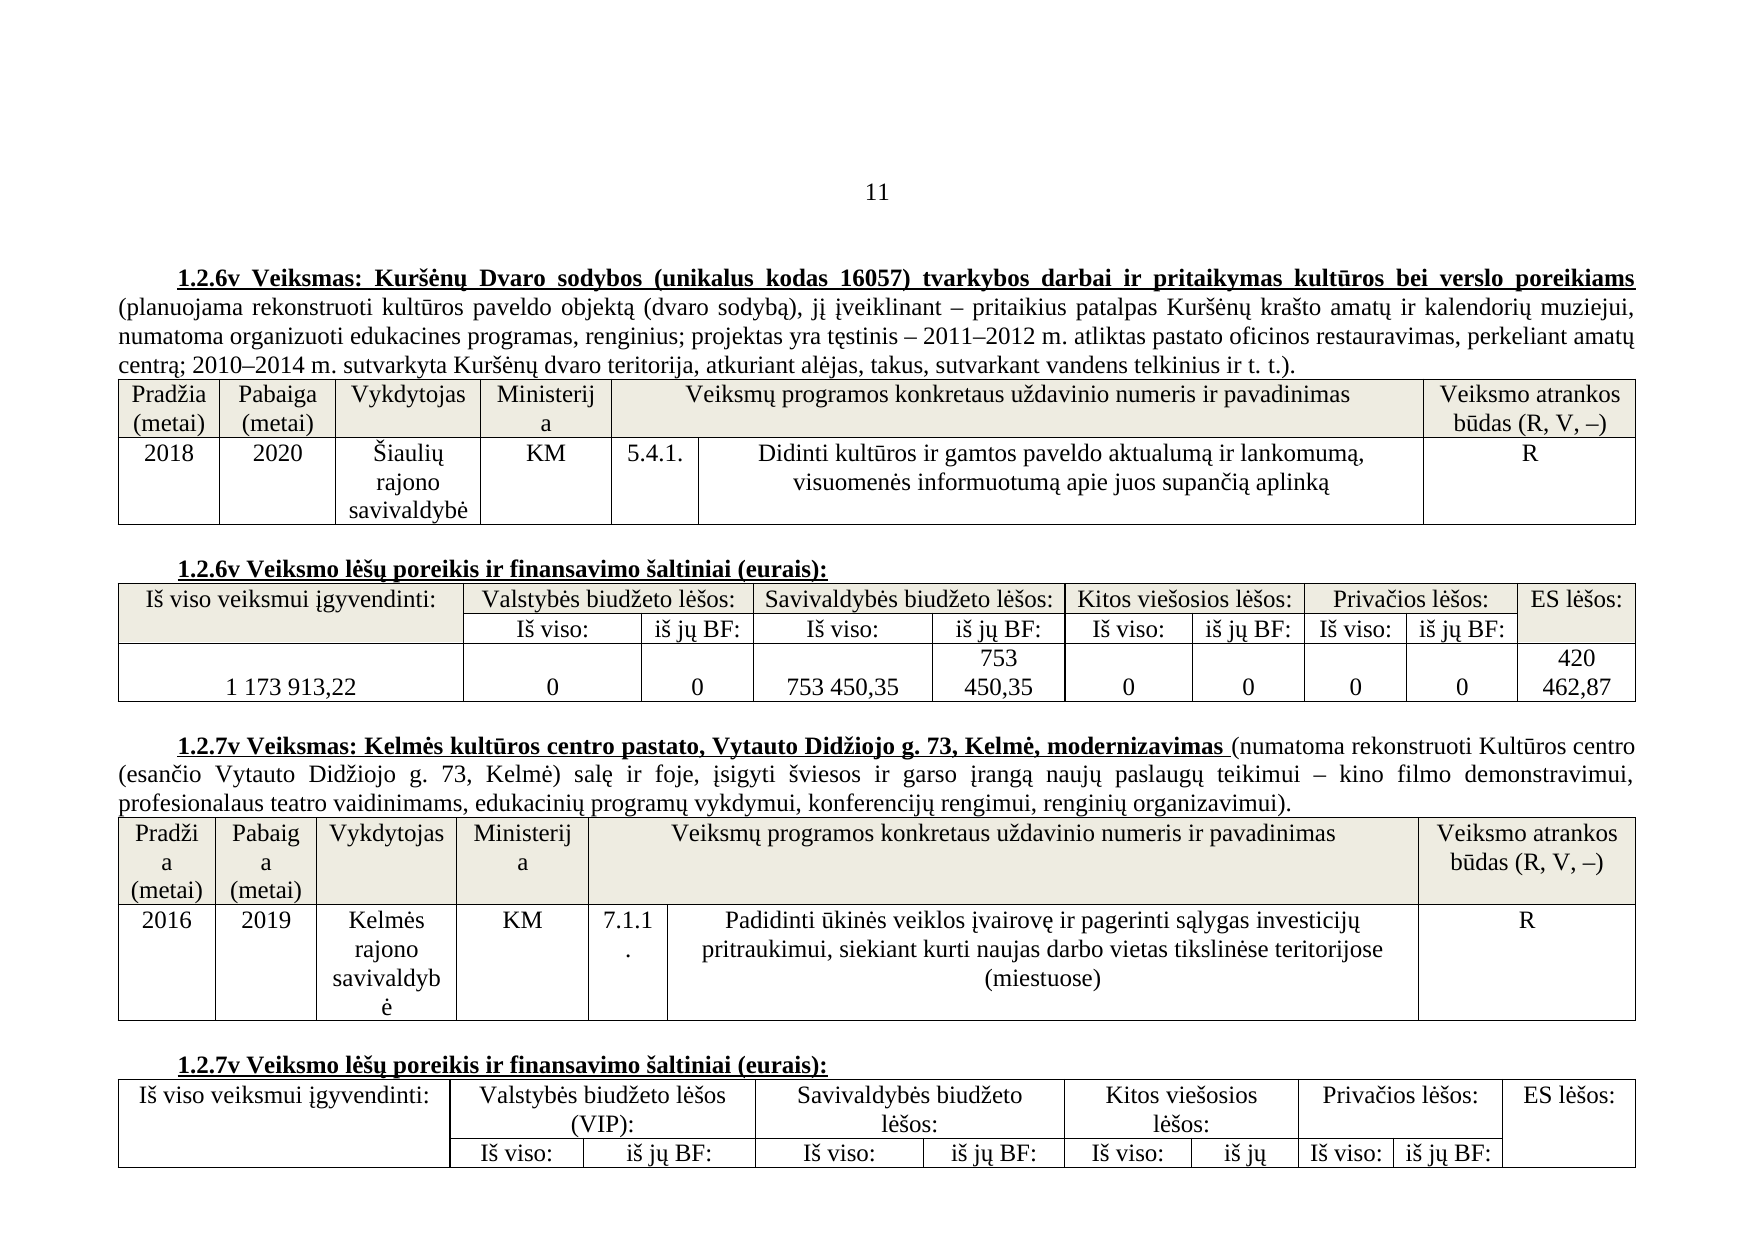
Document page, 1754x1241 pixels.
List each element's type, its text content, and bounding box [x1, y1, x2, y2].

table_cell 2016 [119, 905, 215, 1020]
table_header Pradžia (metai) [119, 380, 219, 437]
table_header ES lėšos: [1503, 1080, 1635, 1167]
table_header Vykdytojas [336, 380, 480, 437]
table_cell 2020 [220, 438, 335, 524]
table_header Iš viso veiksmui įgyvendinti: [119, 584, 463, 642]
table_cell Iš viso: [1065, 1139, 1191, 1167]
table_cell 7.1.1. [589, 905, 667, 1020]
text 1.2.7v Veiksmo lėšų poreikis ir finansavimo šaltiniai (eurais): [118, 1050, 1636, 1079]
table_cell 0 [1305, 644, 1406, 701]
table_cell iš jų BF: [1394, 1139, 1502, 1167]
table_cell 753 450,35 [933, 644, 1064, 701]
table_cell Iš viso: [451, 1139, 583, 1167]
text 1.2.7v Veiksmas: Kelmės kultūros centro pastato, Vytauto Didžiojo g. 73, Kelmė, modernizavimas (numatoma rekonstruoti Kultūros centro (esančio Vytauto Didžiojo g. 73, Kelmė) salę ir foje, įsigyti šviesos ir garso įrangą naujų paslaugų teikimui – kino filmo demonstravimui, profesionalaus teatro vaidinimams, edukacinių programų vykdymui, konferencijų rengimui, renginių organizavimui). [118, 731, 1636, 817]
table_header ES lėšos: [1518, 584, 1635, 642]
table_cell Iš viso: [464, 614, 641, 642]
table_header Privačios lėšos: [1299, 1080, 1502, 1137]
table_cell iš jų BF: [584, 1139, 755, 1167]
table_cell Šiaulių rajono savivaldybė [336, 438, 480, 524]
table_cell R [1419, 905, 1635, 1020]
text 1.2.6v Veiksmo lėšų poreikis ir finansavimo šaltiniai (eurais): [118, 554, 1636, 583]
table_cell Iš viso: [1305, 614, 1406, 642]
table_cell Iš viso: [1066, 614, 1192, 642]
table_header Savivaldybės biudžeto lėšos: [754, 584, 1064, 613]
table_header Iš viso veiksmui įgyvendinti: [119, 1080, 449, 1167]
table_cell 1 173 913,22 [119, 644, 463, 701]
table_header Veiksmų programos konkretaus uždavinio numeris ir pavadinimas [589, 818, 1418, 904]
table_cell 2018 [119, 438, 219, 524]
table_cell 420 462,87 [1518, 644, 1635, 701]
table_cell Kelmės rajono savivaldybė [317, 905, 456, 1020]
table_header Veiksmų programos konkretaus uždavinio numeris ir pavadinimas [612, 380, 1423, 437]
table_cell KM [481, 438, 611, 524]
table_cell 753 450,35 [754, 644, 932, 701]
table_cell iš jų [1192, 1139, 1298, 1167]
table_header Pabaiga (metai) [216, 818, 316, 904]
table_header Kitos viešosios lėšos: [1066, 584, 1304, 613]
table_cell iš jų BF: [933, 614, 1064, 642]
table_header Pradžia (metai) [119, 818, 215, 904]
table_cell Iš viso: [1299, 1139, 1393, 1167]
table_cell 0 [642, 644, 753, 701]
table_header Veiksmo atrankos būdas (R, V, –) [1424, 380, 1635, 437]
table_cell KM [457, 905, 588, 1020]
table_header Savivaldybės biudžeto lėšos: [756, 1080, 1064, 1137]
table_header Vykdytojas [317, 818, 456, 904]
table_header Pabaiga (metai) [220, 380, 335, 437]
table_header Privačios lėšos: [1305, 584, 1517, 613]
table_cell 0 [464, 644, 641, 701]
table_cell Iš viso: [754, 614, 932, 642]
text 1.2.6v Veiksmas: Kuršėnų Dvaro sodybos (unikalus kodas 16057) tvarkybos darbai ir pritaikymas kultūros bei verslo poreikiams (planuojama rekonstruoti kultūros paveldo objektą (dvaro sodybą), jį įveiklinant – pritaikius patalpas Kuršėnų krašto amatų ir kalendorių muziejui, numatoma organizuoti edukacines programas, renginius; projektas yra tęstinis – 2011–2012 m. atliktas pastato oficinos restauravimas, perkeliant amatų centrą; 2010–2014 m. sutvarkyta Kuršėnų dvaro teritorija, atkuriant alėjas, takus, sutvarkant vandens telkinius ir t. t.). [118, 263, 1636, 378]
table_header Kitos viešosios lėšos: [1065, 1080, 1298, 1137]
table_cell Didinti kultūros ir gamtos paveldo aktualumą ir lankomumą, visuomenės informuotumą apie juos supančią aplinką [699, 438, 1423, 524]
table_cell 0 [1066, 644, 1192, 701]
table_cell Padidinti ūkinės veiklos įvairovę ir pagerinti sąlygas investicijų pritraukimui, siekiant kurti naujas darbo vietas tikslinėse teritorijose (miestuose) [668, 905, 1418, 1020]
table_cell iš jų BF: [1407, 614, 1517, 642]
table_header Veiksmo atrankos būdas (R, V, –) [1419, 818, 1635, 904]
table_cell 0 [1193, 644, 1304, 701]
table_cell Iš viso: [756, 1139, 923, 1167]
table_cell iš jų BF: [642, 614, 753, 642]
table_cell iš jų BF: [1193, 614, 1304, 642]
table_cell 0 [1407, 644, 1517, 701]
table_cell 2019 [216, 905, 316, 1020]
table_cell R [1424, 438, 1635, 524]
table_header Ministerija [481, 380, 611, 437]
table_cell 5.4.1. [612, 438, 698, 524]
table_header Ministerija [457, 818, 588, 904]
table_cell iš jų BF: [924, 1139, 1064, 1167]
table_header Valstybės biudžeto lėšos (VIP): [451, 1080, 755, 1137]
table_header Valstybės biudžeto lėšos: [464, 584, 753, 613]
